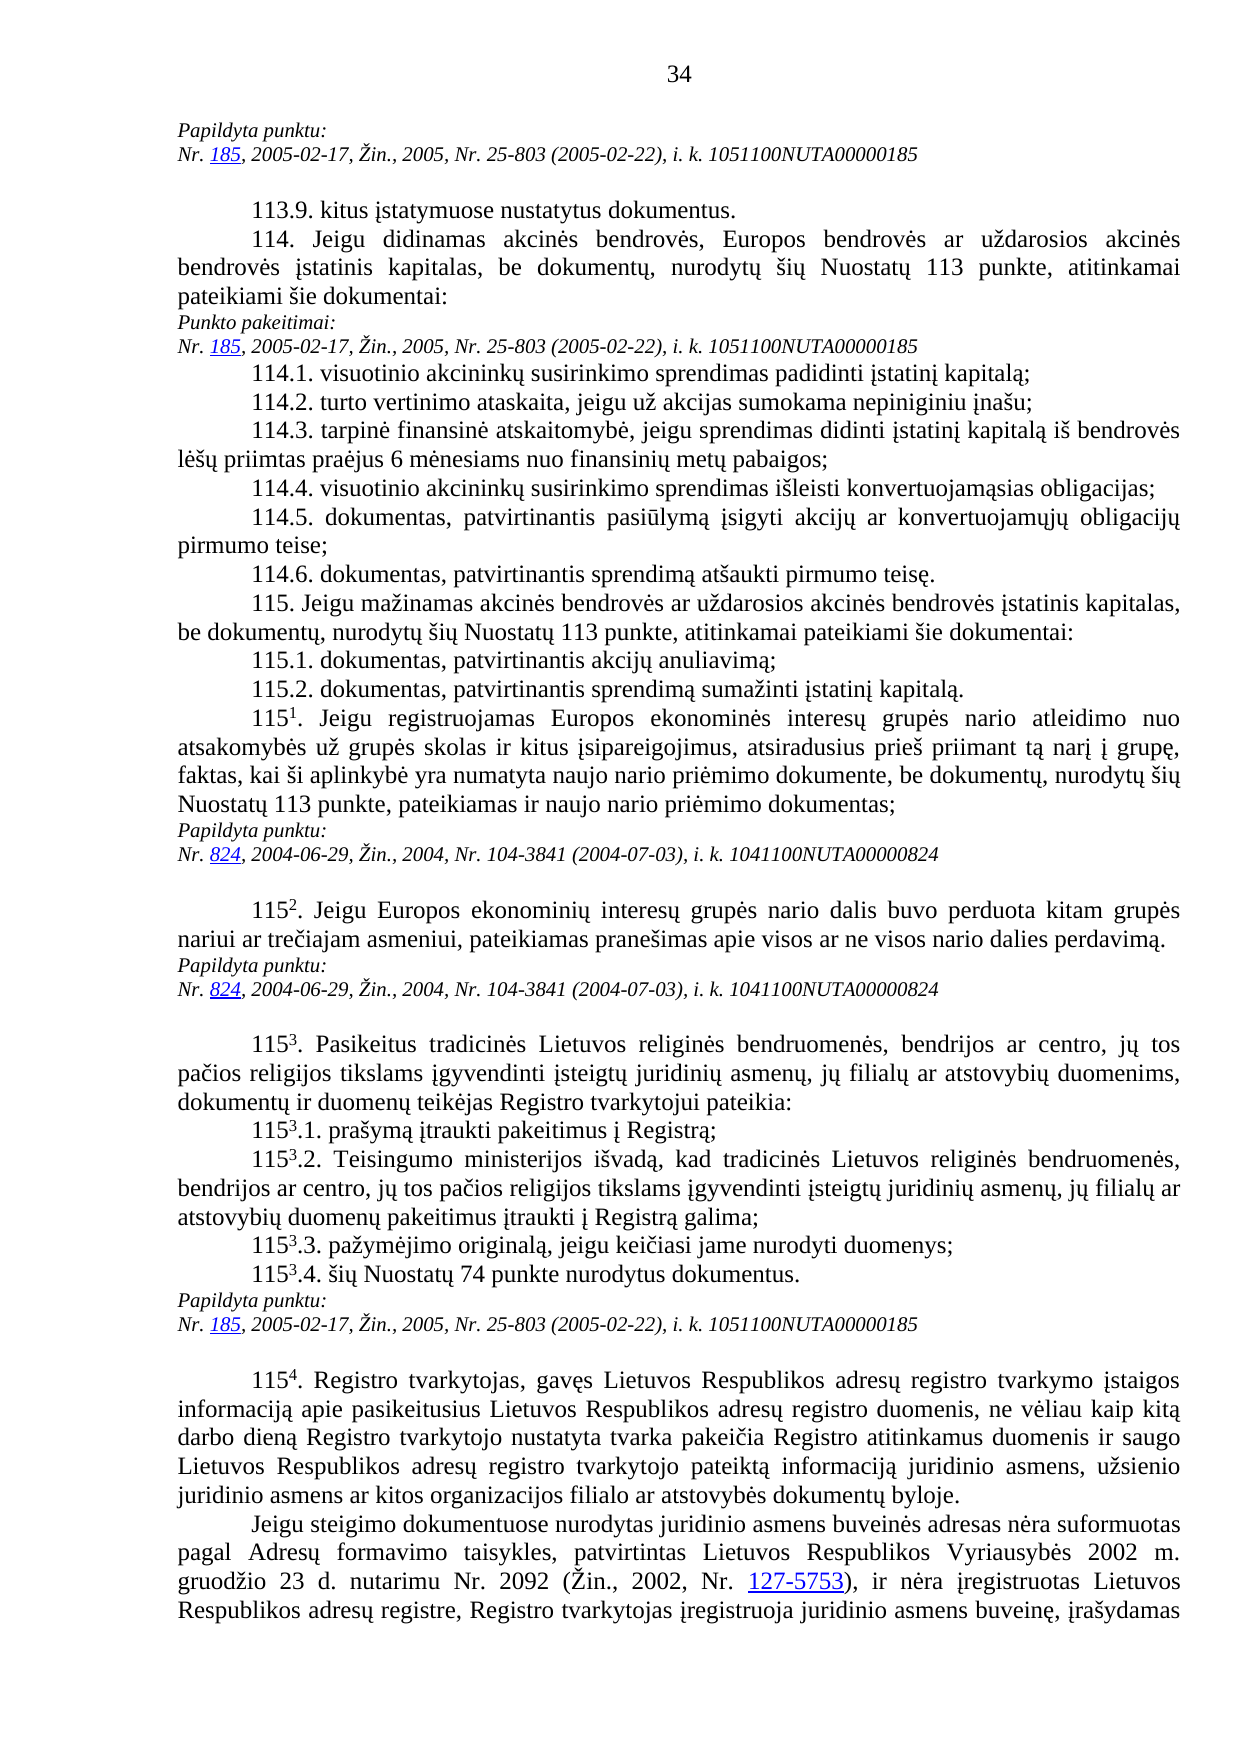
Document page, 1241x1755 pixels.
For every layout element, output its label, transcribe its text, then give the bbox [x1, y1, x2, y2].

text 1151. Jeigu registruojamas Europos ekonominės interesų grupės nario atleidimo nuo atsakomybės už grupės skolas ir kitus įsipareigojimus, atsiradusius prieš priimant tą narį į grupę, faktas, kai ši aplinkybė yra numatyta naujo nario priėmimo dokumente, be dokumentų, nurodytų šių Nuostatų 113 punkte, pateikiamas ir naujo nario priėmimo dokumentas; [177, 703, 1181, 818]
text 1153.4. šių Nuostatų 74 punkte nurodytus dokumentus. [177, 1259, 1181, 1288]
text Papildyta punktu: [177, 952, 1181, 977]
text 1154. Registro tvarkytojas, gavęs Lietuvos Respublikos adresų registro tvarkymo įstaigos informaciją apie pasikeitusius Lietuvos Respublikos adresų registro duomenis, ne vėliau kaip kitą darbo dieną Registro tvarkytojo nustatyta tvarka pakeičia Registro atitinkamus duomenis ir saugo Lietuvos Respublikos adresų registro tvarkytojo pateiktą informaciją juridinio asmens, užsienio juridinio asmens ar kitos organizacijos filialo ar atstovybės dokumentų byloje. [177, 1365, 1181, 1509]
text 114.6. dokumentas, patvirtinantis sprendimą atšaukti pirmumo teisę. [177, 559, 1181, 588]
text 1152. Jeigu Europos ekonominių interesų grupės nario dalis buvo perduota kitam grupės nariui ar trečiajam asmeniui, pateikiamas pranešimas apie visos ar ne visos nario dalies perdavimą. [177, 895, 1181, 952]
text 114.1. visuotinio akcininkų susirinkimo sprendimas padidinti įstatinį kapitalą; [177, 358, 1181, 387]
text 113.9. kitus įstatymuose nustatytus dokumentus. [177, 195, 1181, 224]
text 1153.3. pažymėjimo originalą, jeigu keičiasi jame nurodyti duomenys; [177, 1231, 1181, 1259]
text Nr. 824, 2004-06-29, Žin., 2004, Nr. 104-3841 (2004-07-03), i. k. 1041100NUTA00000824 [177, 842, 1181, 866]
text 114. Jeigu didinamas akcinės bendrovės, Europos bendrovės ar uždarosios akcinės bendrovės įstatinis kapitalas, be dokumentų, nurodytų šių Nuostatų 113 punkte, atitinkamai pateikiami šie dokumentai: [177, 224, 1181, 310]
text 115.1. dokumentas, patvirtinantis akcijų anuliavimą; [177, 646, 1181, 674]
text 114.2. turto vertinimo ataskaita, jeigu už akcijas sumokama nepiniginiu įnašu; [177, 387, 1181, 416]
text Papildyta punktu: [177, 1288, 1181, 1312]
text Jeigu steigimo dokumentuose nurodytas juridinio asmens buveinės adresas nėra suformuotas pagal Adresų formavimo taisykles, patvirtintas Lietuvos Respublikos Vyriausybės 2002 m. gruodžio 23 d. nutarimu Nr. 2092 (Žin., 2002, Nr. 127-5753), ir nėra įregistruotas Lietuvos Respublikos adresų registre, Registro tvarkytojas įregistruoja juridinio asmens buveinę, įrašydamas [177, 1509, 1181, 1624]
text 115. Jeigu mažinamas akcinės bendrovės ar uždarosios akcinės bendrovės įstatinis kapitalas, be dokumentų, nurodytų šių Nuostatų 113 punkte, atitinkamai pateikiami šie dokumentai: [177, 588, 1181, 646]
text 1153. Pasikeitus tradicinės Lietuvos religinės bendruomenės, bendrijos ar centro, jų tos pačios religijos tikslams įgyvendinti įsteigtų juridinių asmenų, jų filialų ar atstovybių duomenims, dokumentų ir duomenų teikėjas Registro tvarkytojui pateikia: [177, 1029, 1181, 1116]
text Nr. 185, 2005-02-17, Žin., 2005, Nr. 25-803 (2005-02-22), i. k. 1051100NUTA00000185 [177, 142, 1181, 166]
text 1153.2. Teisingumo ministerijos išvadą, kad tradicinės Lietuvos religinės bendruomenės, bendrijos ar centro, jų tos pačios religijos tikslams įgyvendinti įsteigtų juridinių asmenų, jų filialų ar atstovybių duomenų pakeitimus įtraukti į Registrą galima; [177, 1144, 1181, 1231]
text Nr. 185, 2005-02-17, Žin., 2005, Nr. 25-803 (2005-02-22), i. k. 1051100NUTA00000185 [177, 1312, 1181, 1336]
text Nr. 185, 2005-02-17, Žin., 2005, Nr. 25-803 (2005-02-22), i. k. 1051100NUTA00000185 [177, 334, 1181, 358]
text 114.4. visuotinio akcininkų susirinkimo sprendimas išleisti konvertuojamąsias obligacijas; [177, 473, 1181, 502]
text 115.2. dokumentas, patvirtinantis sprendimą sumažinti įstatinį kapitalą. [177, 674, 1181, 703]
text Papildyta punktu: [177, 118, 1181, 142]
text 114.3. tarpinė finansinė atskaitomybė, jeigu sprendimas didinti įstatinį kapitalą iš bendrovės lėšų priimtas praėjus 6 mėnesiams nuo finansinių metų pabaigos; [177, 416, 1181, 473]
text Nr. 824, 2004-06-29, Žin., 2004, Nr. 104-3841 (2004-07-03), i. k. 1041100NUTA00000824 [177, 977, 1181, 1001]
text 1153.1. prašymą įtraukti pakeitimus į Registrą; [177, 1116, 1181, 1144]
text Papildyta punktu: [177, 818, 1181, 842]
text 114.5. dokumentas, patvirtinantis pasiūlymą įsigyti akcijų ar konvertuojamųjų obligacijų pirmumo teise; [177, 502, 1181, 559]
text Punkto pakeitimai: [177, 310, 1181, 334]
